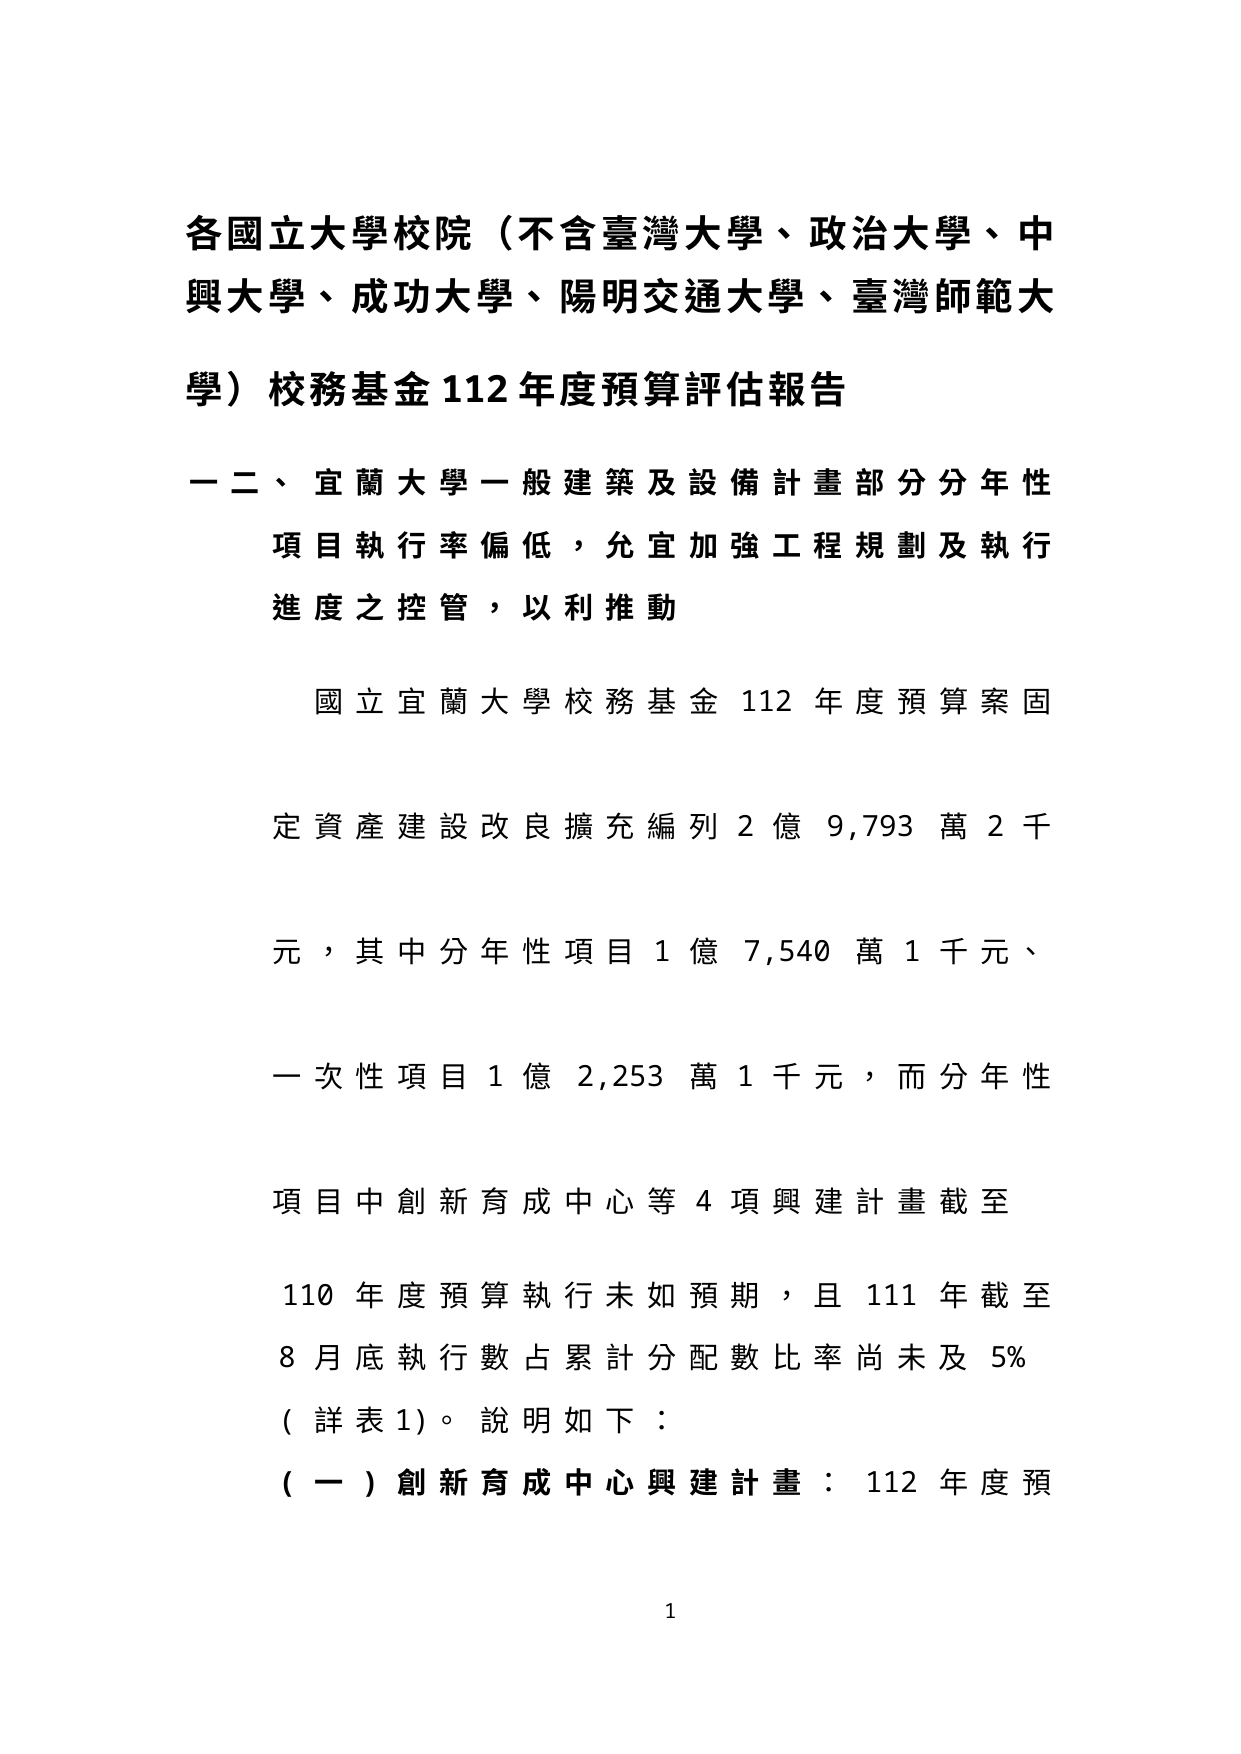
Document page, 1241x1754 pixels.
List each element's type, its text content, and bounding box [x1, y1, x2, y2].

text 國立宜蘭大學校務基金112年度預算案固定資產建設改良擴充編列2億9,793萬2千元，其中分年性項目1億7,540萬1千元、一次性項目1億2,253萬1千元，而分年性項目中創新育成中心等4項興建計畫截至110年度預算執行未如預期，且111年截至8月底執行數占累計分配數比率尚未及5%(詳表1)。說明如下： [242, 627, 1058, 1439]
text 一二、宜蘭大學一般建築及設備計畫部分分年性項目執行率偏低，允宜加強工程規劃及執行進度之控管，以利推動 [183, 439, 1058, 627]
text 各國立大學校院（不含臺灣大學、政治大學、中興大學、成功大學、陽明交通大學、臺灣師範大學）校務基金112年度預算評估報告 [183, 189, 1058, 439]
text (一)創新育成中心興建計畫：112年度預 [242, 1439, 1058, 1502]
